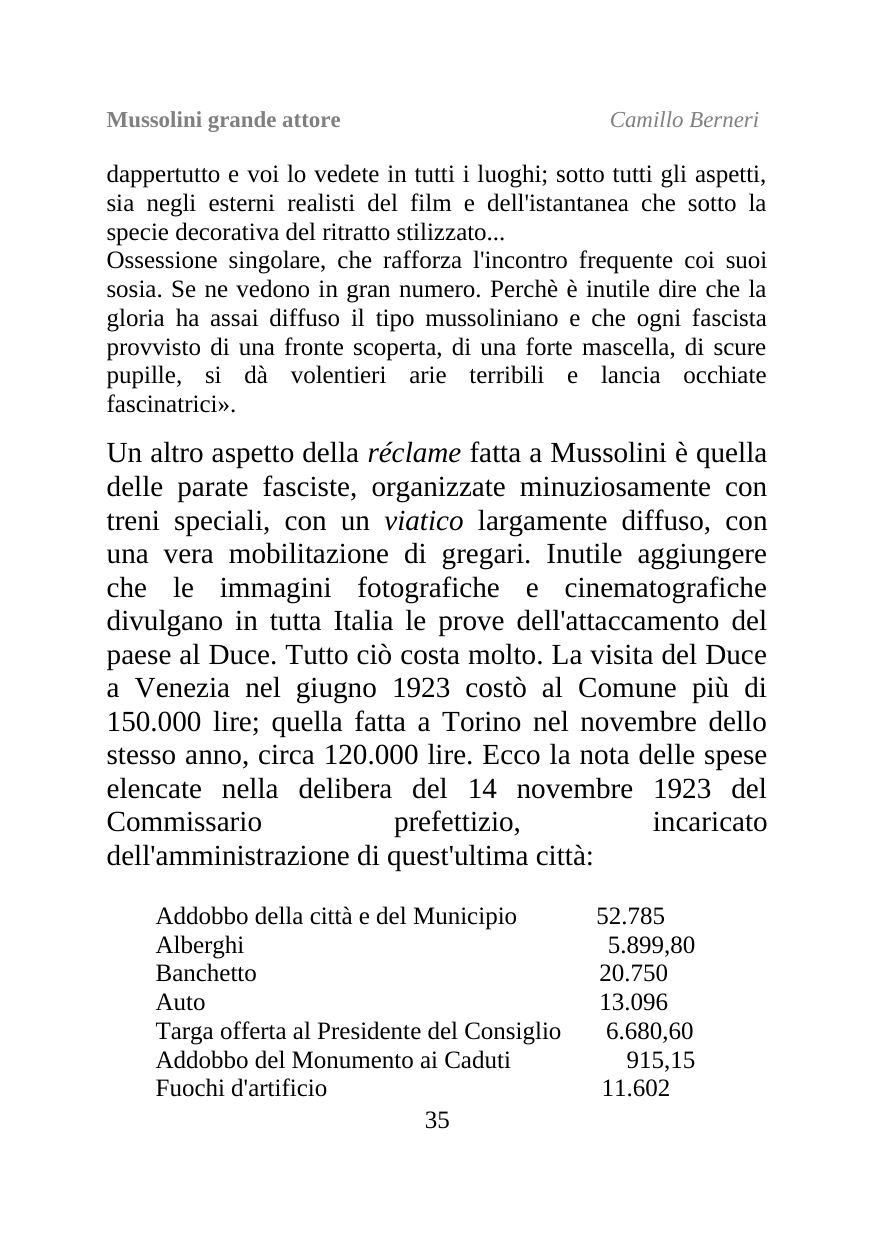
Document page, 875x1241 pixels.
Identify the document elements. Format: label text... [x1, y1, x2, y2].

text Un altro aspetto della réclame fatta a Mussolini è quella delle parate fasciste, organizzate minuziosamente con treni speciali, con un viatico largamente diffuso, con una vera mobilitazione di gregari. Inutile aggiungere che le immagini fotografiche e cinematografiche divulgano in tutta Italia le prove dell'attaccamento del paese al Duce. Tutto ciò costa molto. La visita del Duce a Venezia nel giugno 1923 costò al Comune più di 150.000 lire; quella fatta a Torino nel novembre dello stesso anno, circa 120.000 lire. Ecco la nota delle spese elencate nella delibera del 14 novembre 1923 del Commissario prefettizio, incaricato dell'amministrazione di quest'ultima città: [106, 436, 768, 872]
table_cell 6.680,60 [578, 1016, 706, 1045]
table_header Addobbo della città e del Municipio [144, 901, 578, 930]
table_cell 11.602 [578, 1074, 706, 1102]
table_cell 5.899,80 [578, 930, 706, 958]
text dappertutto e voi lo vedete in tutti i luoghi; sotto tutti gli aspetti, sia negli esterni realisti del film e dell'istantanea che sotto la specie decorativa del ritratto stilizzato... [106, 159, 768, 245]
table_cell Alberghi [144, 930, 578, 958]
table_cell Targa offerta al Presidente del Consiglio [144, 1016, 578, 1045]
table_cell Banchetto [144, 959, 578, 987]
table_cell Addobbo del Monumento ai Caduti [144, 1045, 578, 1073]
table_cell Fuochi d'artificio [144, 1074, 578, 1102]
table_cell Auto [144, 987, 578, 1016]
table_cell 13.096 [578, 987, 706, 1016]
table_cell 20.750 [578, 959, 706, 987]
table_cell 915,15 [578, 1045, 706, 1073]
text Ossessione singolare, che rafforza l'incontro frequente coi suoi sosia. Se ne vedono in gran numero. Perchè è inutile dire che la gloria ha assai diffuso il tipo mussoliniano e che ogni fascista provvisto di una fronte scoperta, di una forte mascella, di scure pupille, si dà volentieri arie terribili e lancia occhiate fascinatrici». [106, 245, 768, 418]
table_header 52.785 [578, 901, 706, 930]
